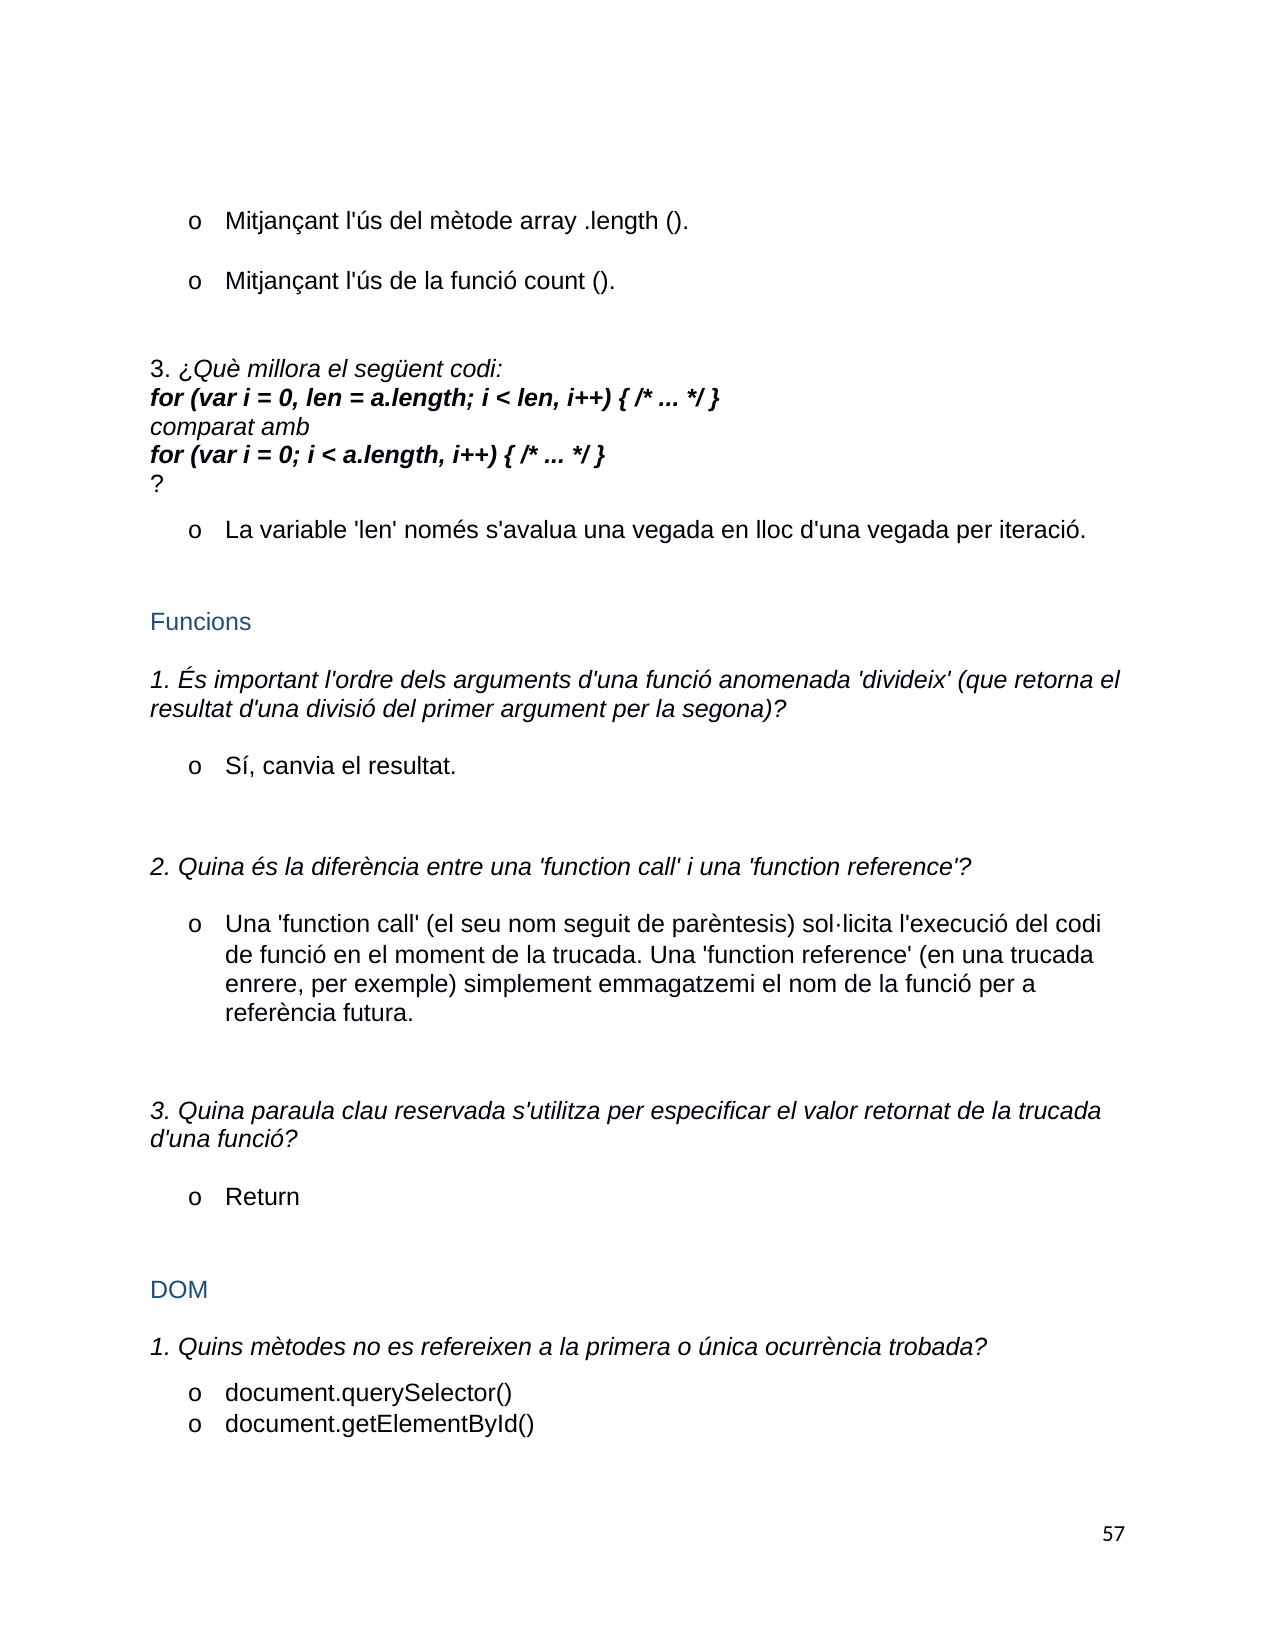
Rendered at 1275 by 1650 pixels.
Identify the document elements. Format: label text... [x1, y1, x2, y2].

text 3. Quina paraula clau reservada s'utilitza per especificar el valor retornat de la trucada d'una funció? [150, 1096, 1125, 1153]
list document.querySelector() [187, 1378, 1125, 1408]
subtitle DOM [150, 1274, 1125, 1303]
text 1. És important l'ordre dels arguments d'una funció anomenada 'divideix' (que retorna el resultat d'una divisió del primer argument per la segona)? [150, 665, 1125, 722]
list Return [187, 1182, 1125, 1213]
text 3. ¿Què millora el següent codi: [150, 354, 1125, 383]
list document.getElementById() [187, 1408, 1125, 1439]
list Sí, canvia el resultat. [187, 751, 1125, 782]
list Mitjançant l'ús del mètode array .length (). [187, 206, 1125, 237]
list La variable 'len' només s'avalua una vegada en lloc d'una vegada per iteració. [187, 515, 1125, 574]
text for (var i = 0, len = a.length; i < len, i++) { /* ... */ } [150, 383, 1125, 412]
list Mitjançant l'ús de la funció count (). [187, 266, 1125, 297]
text 2. Quina és la diferència entre una 'function call' i una 'function reference'? [150, 852, 1125, 880]
text ? [150, 469, 1125, 498]
subtitle Funcions [150, 607, 1125, 636]
text 1. Quins mètodes no es refereixen a la primera o única ocurrència trobada? [150, 1332, 1125, 1361]
text comparat amb [150, 412, 1125, 441]
text for (var i = 0; i < a.length, i++) { /* ... */ } [150, 441, 1125, 469]
list Una 'function call' (el seu nom seguit de parèntesis) sol·licita l'execució del codi de funció en el moment de la trucada. Una 'function reference' (en una trucada enrere, per exemple) simplement emmagatzemi el nom de la funció per a referència futura. [187, 909, 1125, 1055]
